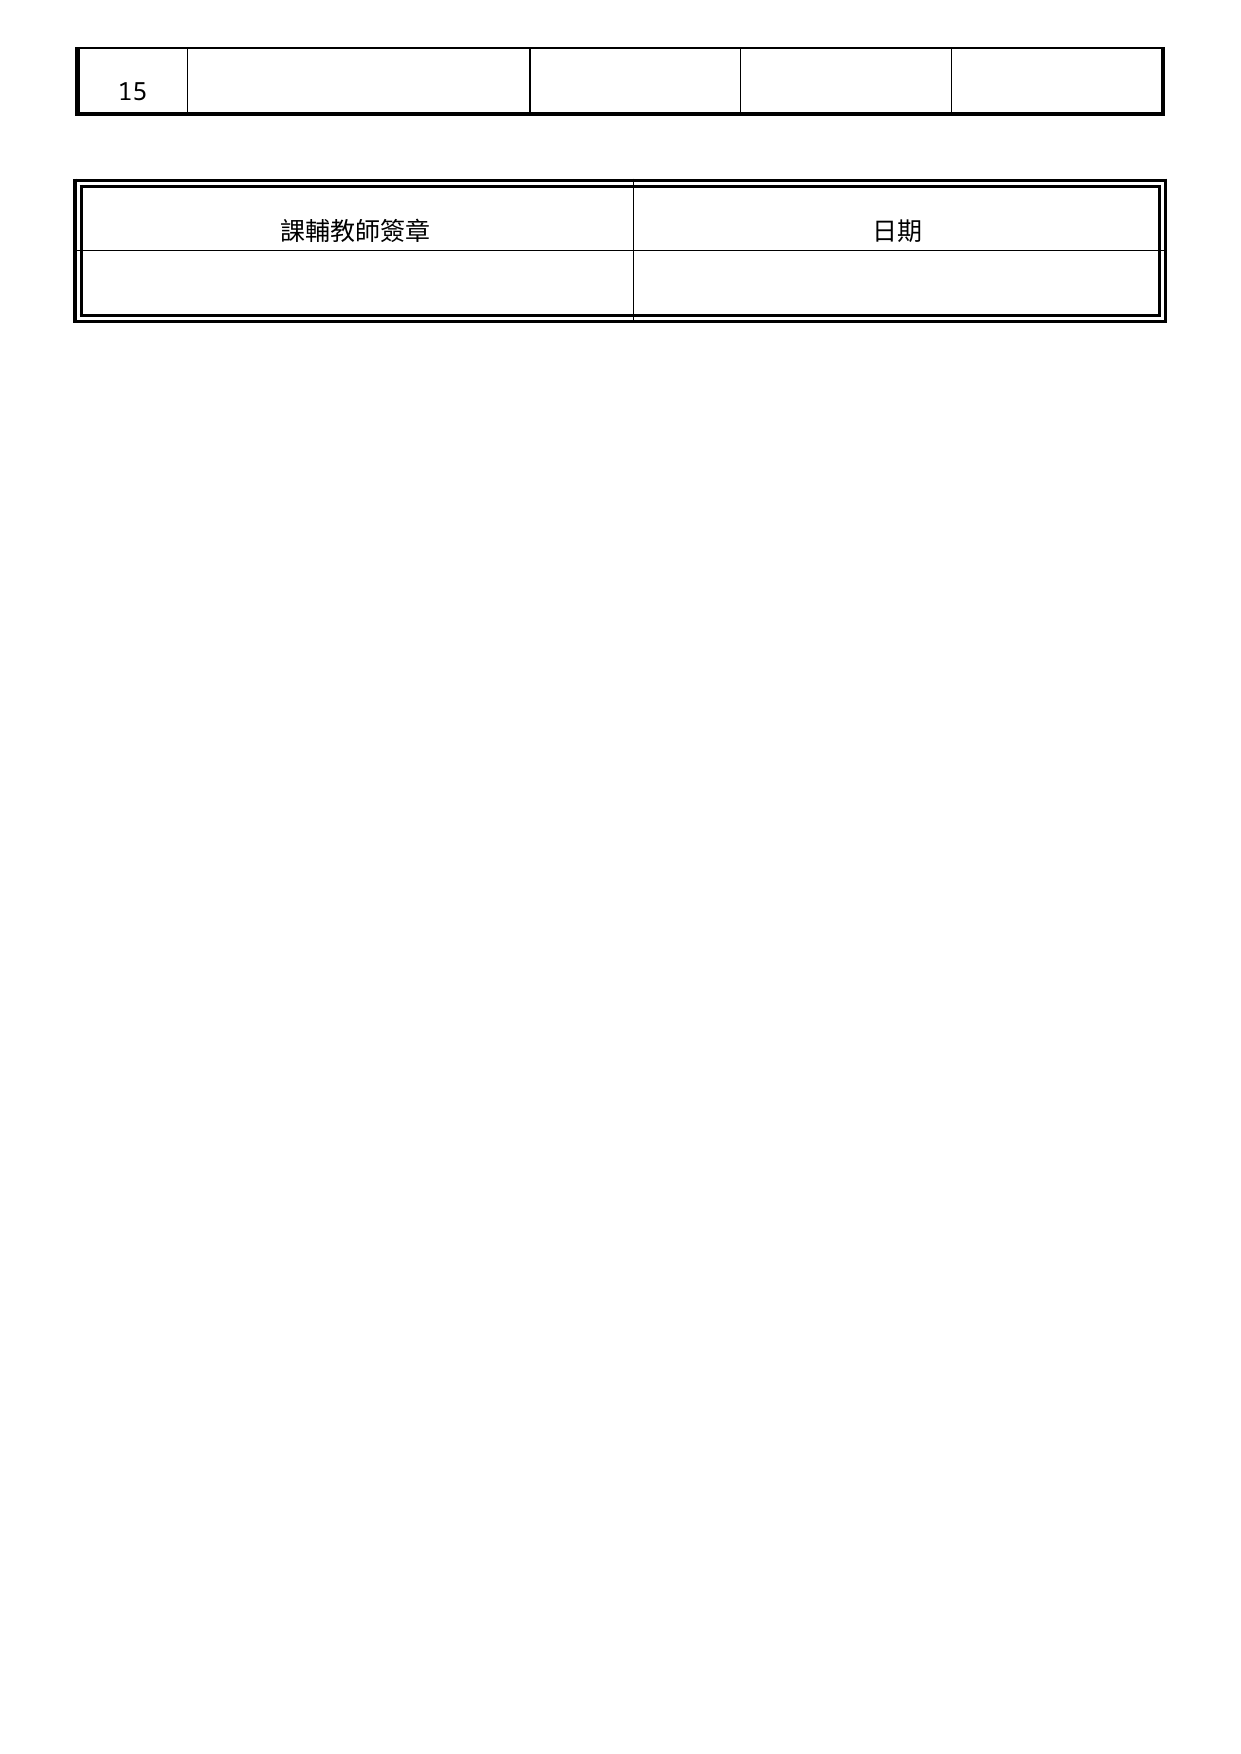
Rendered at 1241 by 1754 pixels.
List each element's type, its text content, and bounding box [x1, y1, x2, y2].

table_cell [634, 251, 1158, 314]
table_cell [531, 49, 740, 111]
table_header 日期 [634, 182, 1162, 250]
table_header 課輔教師簽章 [78, 182, 633, 250]
table_cell [741, 49, 951, 111]
table_cell [952, 49, 1161, 111]
table_cell 15 [80, 49, 187, 111]
table_cell [83, 251, 633, 314]
table_cell [188, 49, 529, 111]
